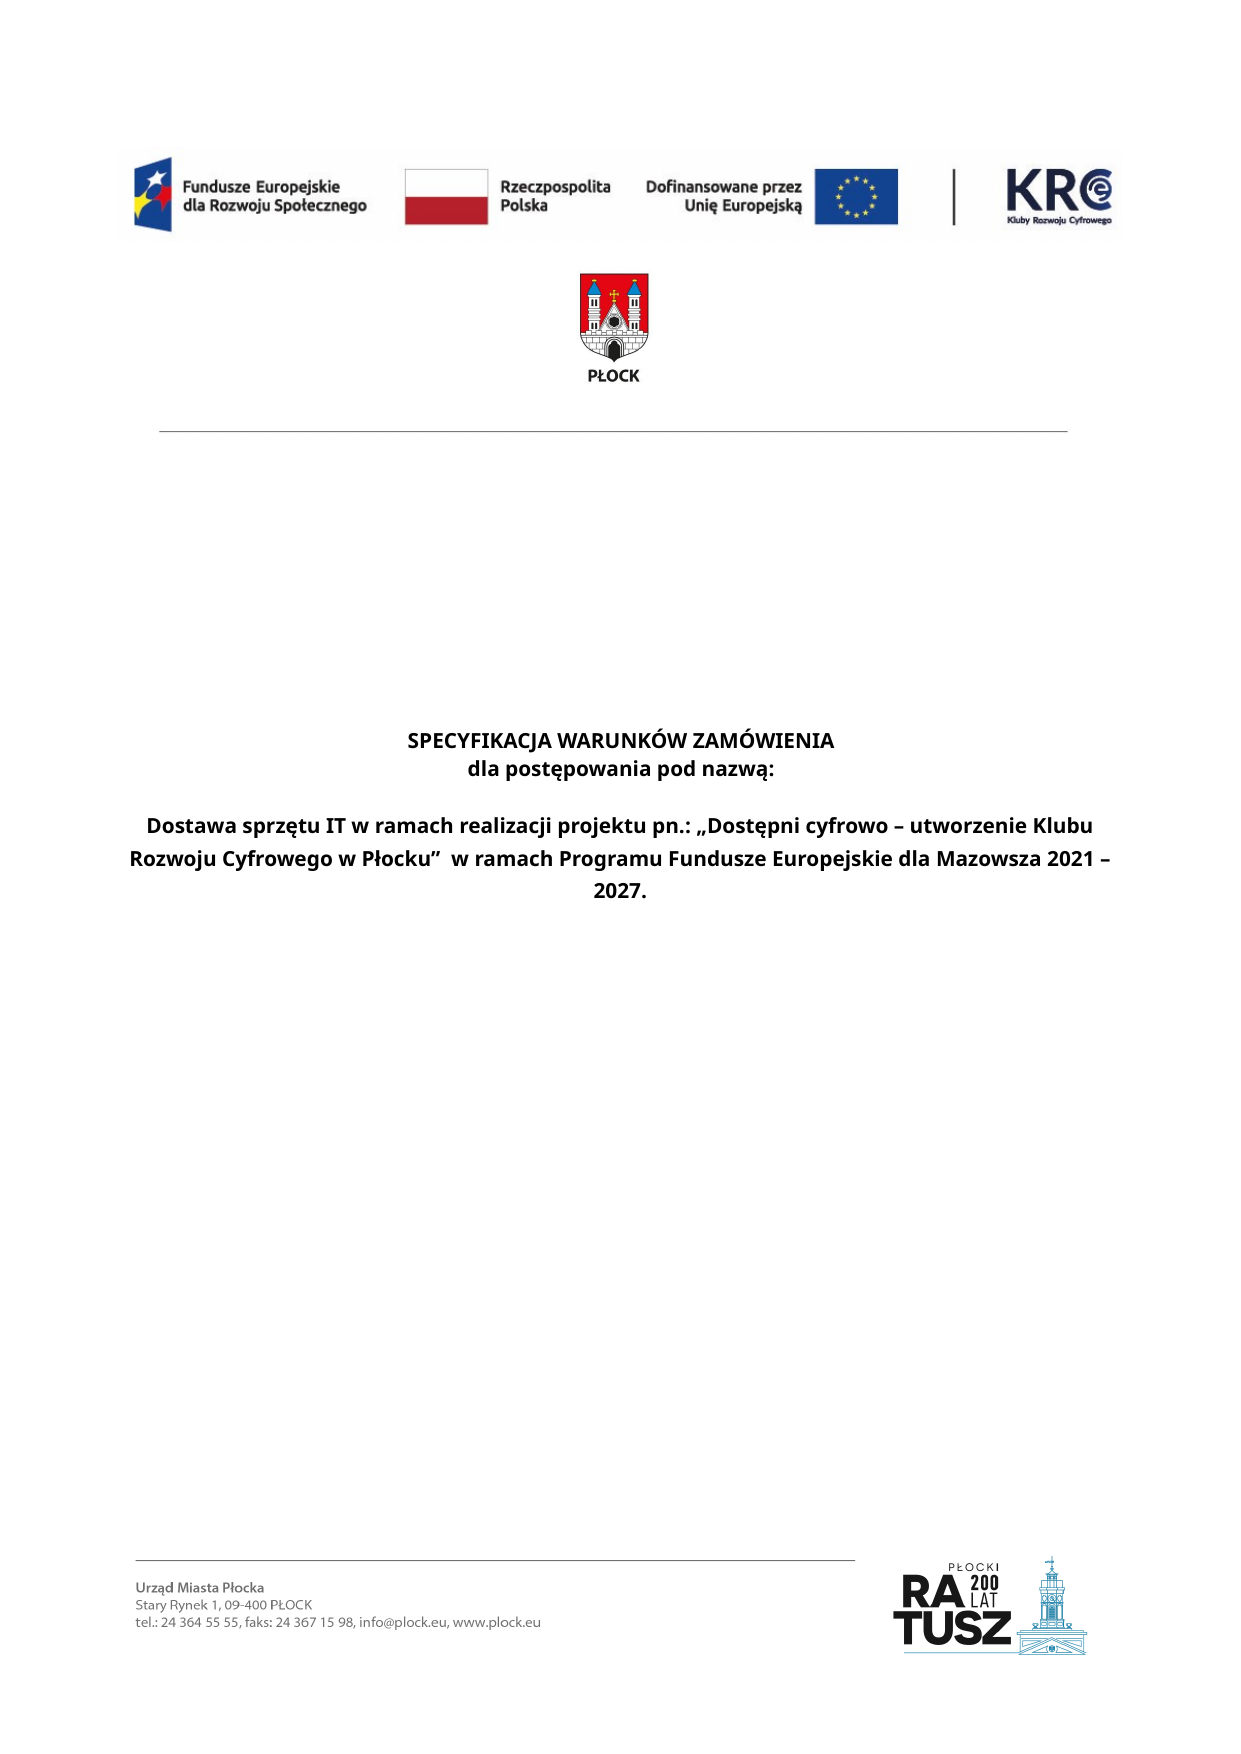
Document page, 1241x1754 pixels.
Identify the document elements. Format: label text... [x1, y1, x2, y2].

text SPECYFIKACJA WARUNKÓW ZAMÓWIENIA [120, 726, 1122, 754]
text Dostawa sprzętu IT w ramach realizacji projektu pn.: „Dostępni cyfrowo – utworzenie Klubu Rozwoju Cyfrowego w Płocku” w ramach Programu Fundusze Europejskie dla Mazowsza 2021 – 2027. [118, 811, 1122, 905]
picture [0, 247, 1227, 470]
picture [118, 147, 1123, 242]
picture [7, 1526, 1228, 1678]
text dla postępowania pod nazwą: [120, 754, 1122, 783]
